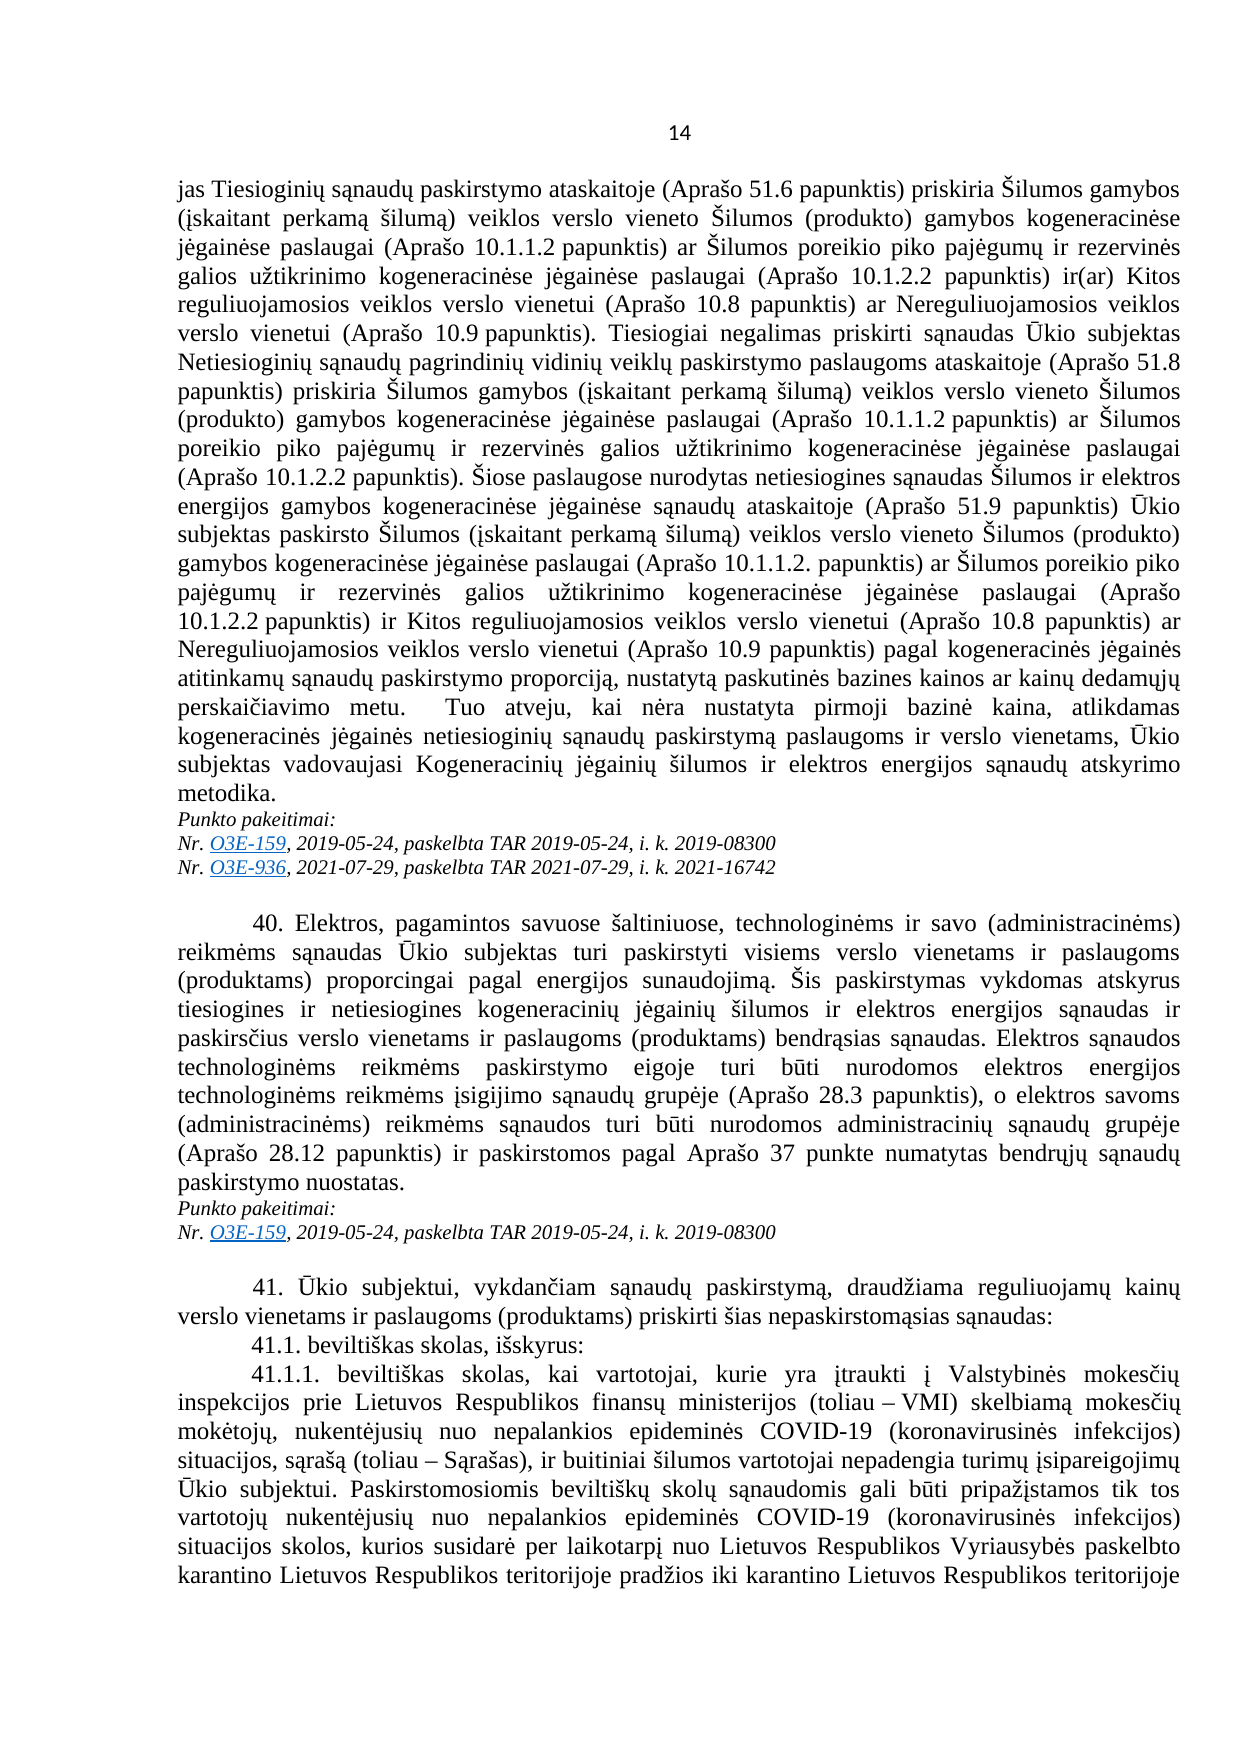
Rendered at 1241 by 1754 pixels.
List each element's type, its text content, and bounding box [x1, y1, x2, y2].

text Punkto pakeitimai: [177, 1196, 1181, 1219]
text Nr. O3E-936, 2021-07-29, paskelbta TAR 2021-07-29, i. k. 2021-16742 [177, 855, 1181, 879]
text Nr. O3E-159, 2019-05-24, paskelbta TAR 2019-05-24, i. k. 2019-08300 [177, 831, 1181, 855]
text Nr. O3E-159, 2019-05-24, paskelbta TAR 2019-05-24, i. k. 2019-08300 [177, 1219, 1181, 1244]
text 41.1.1. beviltiškas skolas, kai vartotojai, kurie yra įtraukti į Valstybinės mokesčių inspekcijos prie Lietuvos Respublikos finansų ministerijos (toliau – VMI) skelbiamą mokesčių mokėtojų, nukentėjusių nuo nepalankios epideminės COVID-19 (koronavirusinės infekcijos) situacijos, sąrašą (toliau – Sąrašas), ir buitiniai šilumos vartotojai nepadengia turimų įsipareigojimų Ūkio subjektui. Paskirstomosiomis beviltiškų skolų sąnaudomis gali būti pripažįstamos tik tos vartotojų nukentėjusių nuo nepalankios epideminės COVID-19 (koronavirusinės infekcijos) situacijos skolos, kurios susidarė per laikotarpį nuo Lietuvos Respublikos Vyriausybės paskelbto karantino Lietuvos Respublikos teritorijoje pradžios iki karantino Lietuvos Respublikos teritorijoje [177, 1359, 1181, 1589]
text jas Tiesioginių sąnaudų paskirstymo ataskaitoje (Aprašo 51.6 papunktis) priskiria Šilumos gamybos (įskaitant perkamą šilumą) veiklos verslo vieneto Šilumos (produkto) gamybos kogeneracinėse jėgainėse paslaugai (Aprašo 10.1.1.2 papunktis) ar Šilumos poreikio piko pajėgumų ir rezervinės galios užtikrinimo kogeneracinėse jėgainėse paslaugai (Aprašo 10.1.2.2 papunktis) ir(ar) Kitos reguliuojamosios veiklos verslo vienetui (Aprašo 10.8 papunktis) ar Nereguliuojamosios veiklos verslo vienetui (Aprašo 10.9 papunktis). Tiesiogiai negalimas priskirti sąnaudas Ūkio subjektas Netiesioginių sąnaudų pagrindinių vidinių veiklų paskirstymo paslaugoms ataskaitoje (Aprašo 51.8 papunktis) priskiria Šilumos gamybos (įskaitant perkamą šilumą) veiklos verslo vieneto Šilumos (produkto) gamybos kogeneracinėse jėgainėse paslaugai (Aprašo 10.1.1.2 papunktis) ar Šilumos poreikio piko pajėgumų ir rezervinės galios užtikrinimo kogeneracinėse jėgainėse paslaugai (Aprašo 10.1.2.2 papunktis). Šiose paslaugose nurodytas netiesiogines sąnaudas Šilumos ir elektros energijos gamybos kogeneracinėse jėgainėse sąnaudų ataskaitoje (Aprašo 51.9 papunktis) Ūkio subjektas paskirsto Šilumos (įskaitant perkamą šilumą) veiklos verslo vieneto Šilumos (produkto) gamybos kogeneracinėse jėgainėse paslaugai (Aprašo 10.1.1.2. papunktis) ar Šilumos poreikio piko pajėgumų ir rezervinės galios užtikrinimo kogeneracinėse jėgainėse paslaugai (Aprašo 10.1.2.2 papunktis) ir Kitos reguliuojamosios veiklos verslo vienetui (Aprašo 10.8 papunktis) ar Nereguliuojamosios veiklos verslo vienetui (Aprašo 10.9 papunktis) pagal kogeneracinės jėgainės atitinkamų sąnaudų paskirstymo proporciją, nustatytą paskutinės bazines kainos ar kainų dedamųjų perskaičiavimo metu. Tuo atveju, kai nėra nustatyta pirmoji bazinė kaina, atlikdamas kogeneracinės jėgainės netiesioginių sąnaudų paskirstymą paslaugoms ir verslo vienetams, Ūkio subjektas vadovaujasi Kogeneracinių jėgainių šilumos ir elektros energijos sąnaudų atskyrimo metodika. [177, 174, 1181, 807]
text 41. Ūkio subjektui, vykdančiam sąnaudų paskirstymą, draudžiama reguliuojamų kainų verslo vienetams ir paslaugoms (produktams) priskirti šias nepaskirstomąsias sąnaudas: [177, 1272, 1181, 1330]
text Punkto pakeitimai: [177, 807, 1181, 831]
text 40. Elektros, pagamintos savuose šaltiniuose, technologinėms ir savo (administracinėms) reikmėms sąnaudas Ūkio subjektas turi paskirstyti visiems verslo vienetams ir paslaugoms (produktams) proporcingai pagal energijos sunaudojimą. Šis paskirstymas vykdomas atskyrus tiesiogines ir netiesiogines kogeneracinių jėgainių šilumos ir elektros energijos sąnaudas ir paskirsčius verslo vienetams ir paslaugoms (produktams) bendrąsias sąnaudas. Elektros sąnaudos technologinėms reikmėms paskirstymo eigoje turi būti nurodomos elektros energijos technologinėms reikmėms įsigijimo sąnaudų grupėje (Aprašo 28.3 papunktis), o elektros savoms (administracinėms) reikmėms sąnaudos turi būti nurodomos administracinių sąnaudų grupėje (Aprašo 28.12 papunktis) ir paskirstomos pagal Aprašo 37 punkte numatytas bendrųjų sąnaudų paskirstymo nuostatas. [177, 908, 1181, 1196]
text 41.1. beviltiškas skolas, išskyrus: [177, 1330, 1181, 1359]
